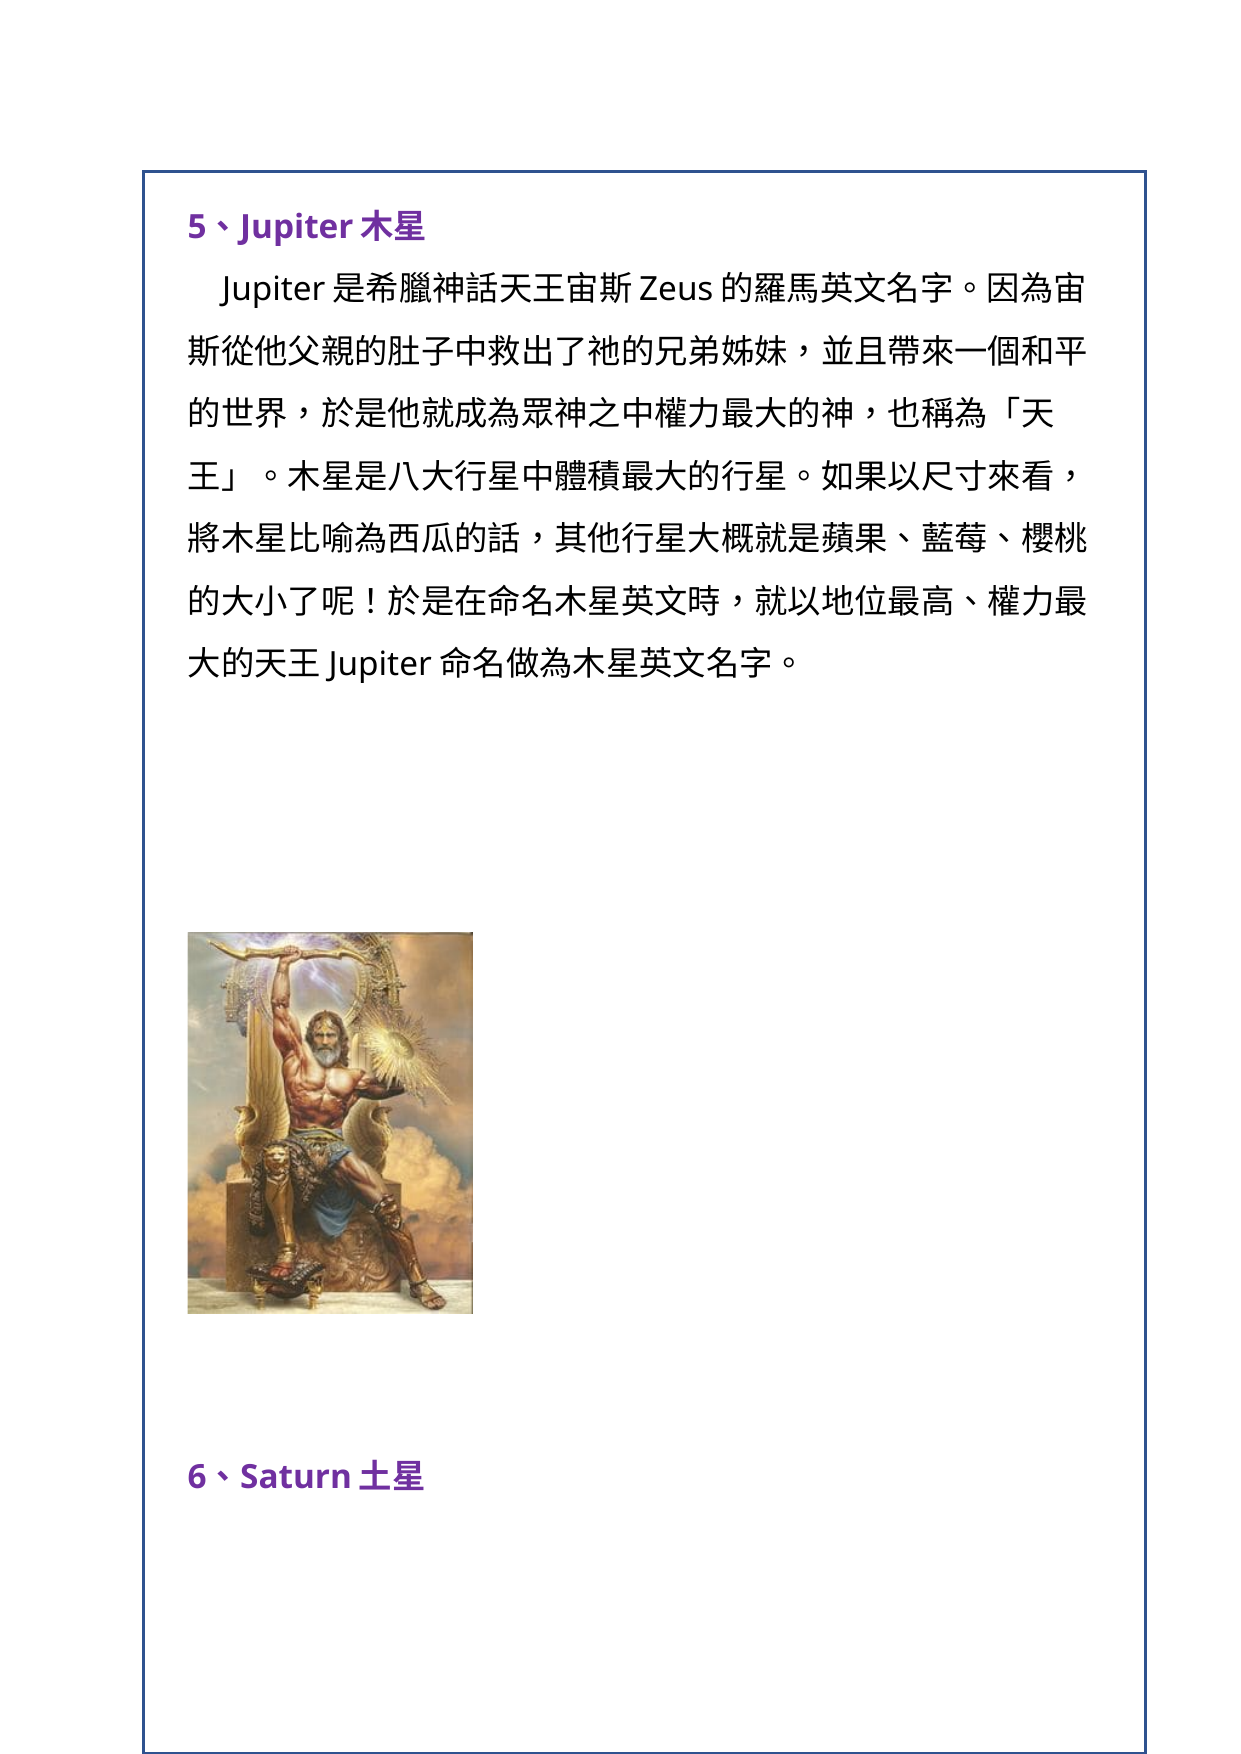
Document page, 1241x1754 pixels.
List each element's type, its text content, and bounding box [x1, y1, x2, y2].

text 6、Saturn土星 [187, 1432, 1107, 1494]
text Jupiter是希臘神話天王宙斯Zeus的羅馬英文名字。因為宙斯從他父親的肚子中救出了祂的兄弟姊妹，並且帶來一個和平的世界，於是他就成為眾神之中權力最大的神，也稱為「天王」。木星是八大行星中體積最大的行星。如果以尺寸來看，將木星比喻為西瓜的話，其他行星大概就是蘋果、藍莓、櫻桃的大小了呢！於是在命名木星英文時，就以地位最高、權力最大的天王 Jupiter 命名做為木星英文名字。 [187, 244, 1107, 682]
text 5、Jupiter木星 [187, 182, 1107, 244]
